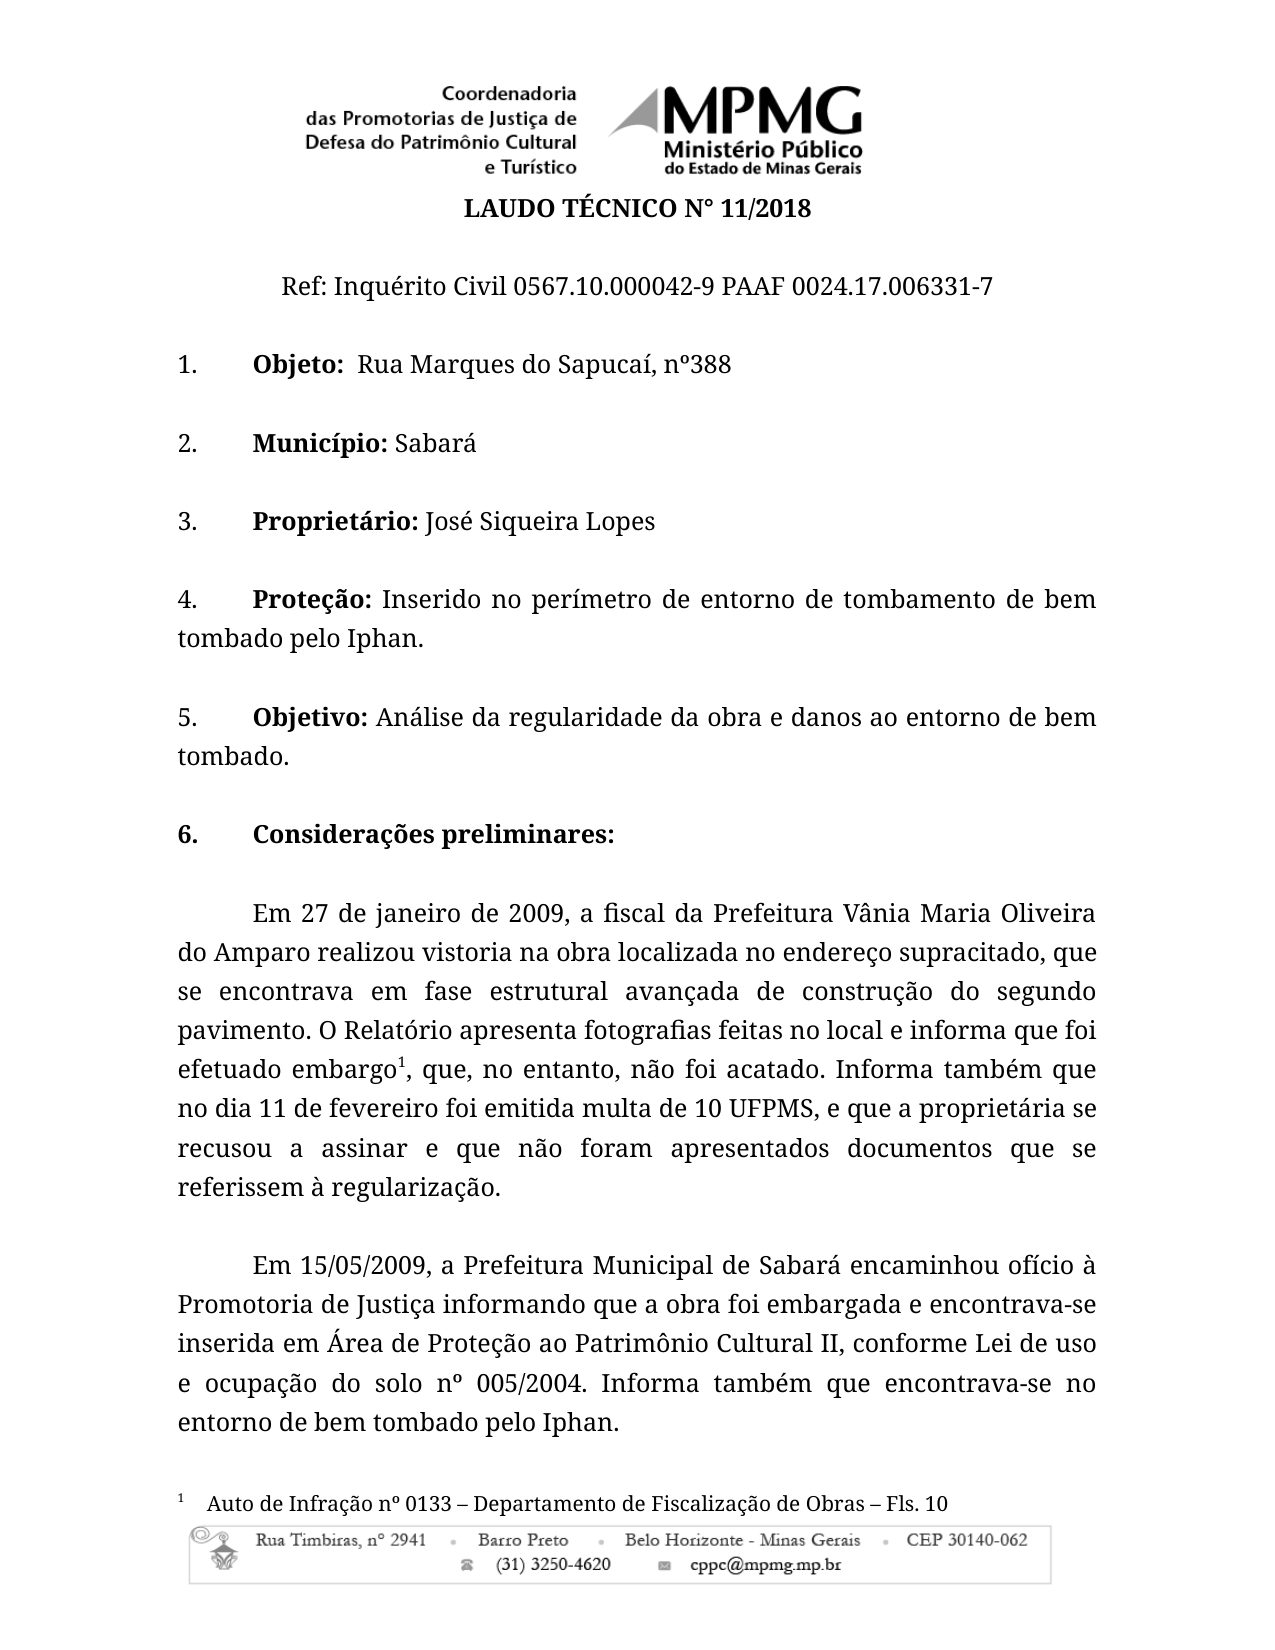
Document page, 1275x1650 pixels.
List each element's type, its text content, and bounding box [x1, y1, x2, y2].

text Auto de Infração nº 0133 – Departamento de Fiscalização de Obras – Fls. 10 [177, 1489, 1098, 1517]
list Município: Sabará [177, 425, 1098, 459]
subtitle LAUDO TÉCNICO N° 11/2018 [177, 190, 1098, 224]
text Ref: Inquérito Civil 0567.10.000042-9 PAAF 0024.17.006331-7 [177, 269, 1098, 303]
text Em 15/05/2009, a Prefeitura Municipal de Sabará encaminhou ofício à Promotoria de Justiça informando que a obra foi embargada e encontrava-se inserida em Área de Proteção ao Patrimônio Cultural II, conforme Lei de uso e ocupação do solo nº 005/2004. Informa também que encontrava-se no entorno de bem tombado pelo Iphan. [177, 1248, 1098, 1438]
picture [181, 58, 1057, 191]
list Proprietário: José Siqueira Lopes [177, 504, 1098, 538]
list Considerações preliminares: [177, 817, 1098, 851]
list Objetivo: Análise da regularidade da obra e danos ao entorno de bem tombado. [177, 699, 1098, 773]
text Em 27 de janeiro de 2009, a fiscal da Prefeitura Vânia Maria Oliveira do Amparo realizou vistoria na obra localizada no endereço supracitado, que se encontrava em fase estrutural avançada de construção do segundo pavimento. O Relatório apresenta fotografias feitas no local e informa que foi efetuado embargo, que, no entanto, não foi acatado. Informa também que no dia 11 de fevereiro foi emitida multa de 10 UFPMS, e que a proprietária se recusou a assinar e que não foram apresentados documentos que se referissem à regularização. [177, 895, 1098, 1203]
list Objeto: Rua Marques do Sapucaí, nº388 [177, 347, 1098, 381]
list Proteção: Inserido no perímetro de entorno de tombamento de bem tombado pelo Iphan. [177, 582, 1098, 655]
picture [177, 1517, 1062, 1591]
